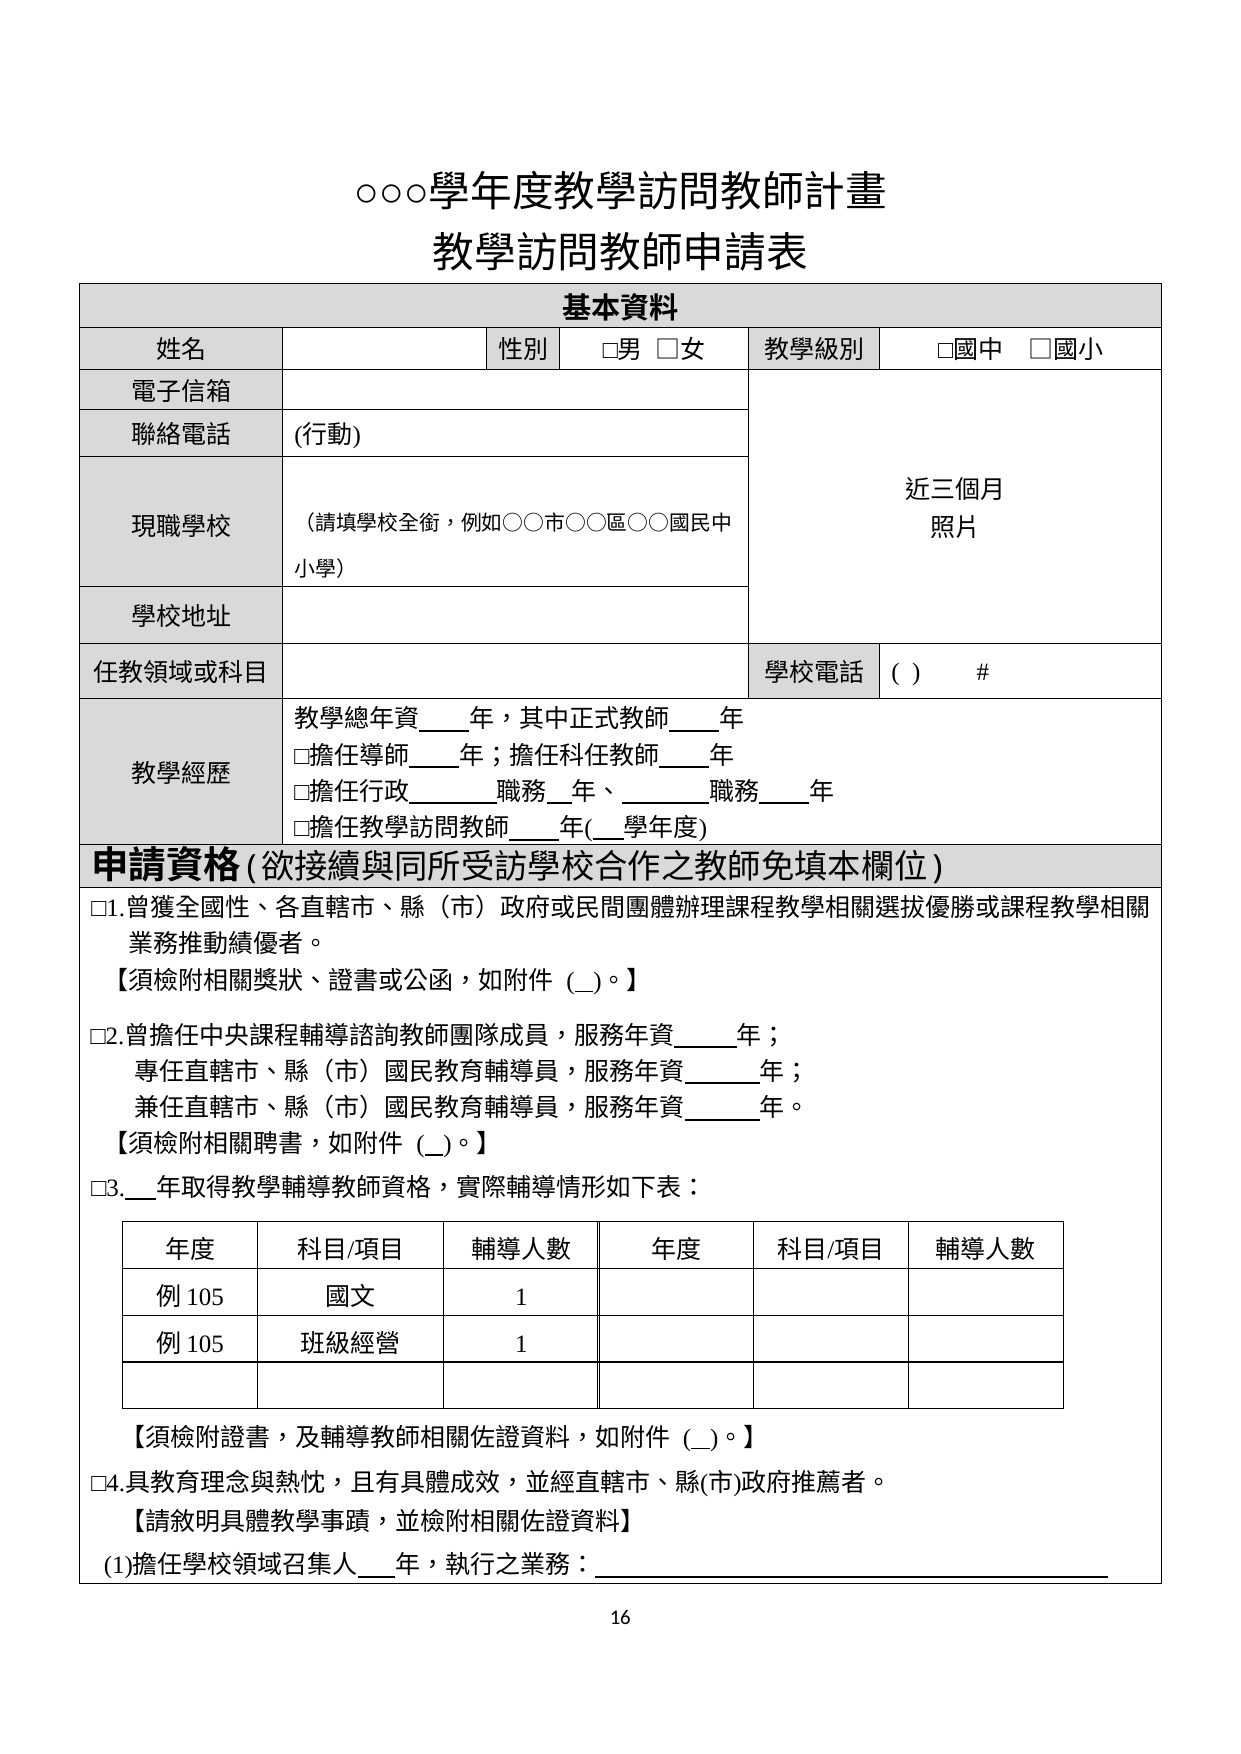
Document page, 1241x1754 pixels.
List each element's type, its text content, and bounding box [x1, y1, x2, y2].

table_cell [283, 644, 748, 698]
table_cell [258, 1363, 443, 1408]
table_cell [909, 1316, 1063, 1361]
table_header 基本資料 [80, 284, 1161, 327]
table_cell [444, 1363, 597, 1408]
table_cell [754, 1269, 908, 1314]
table_cell 1 [444, 1269, 597, 1314]
table_cell [600, 1363, 753, 1408]
table_header 年度 [600, 1222, 753, 1268]
table_header 科目/項目 [258, 1222, 443, 1268]
table_cell [600, 1269, 753, 1314]
table_cell 例105 [123, 1269, 257, 1314]
table_cell 教學級別 [749, 328, 879, 369]
table_header 年度 [123, 1222, 257, 1268]
table_cell □男 □女 [560, 328, 748, 369]
table_cell 教學經歷 [80, 699, 282, 844]
table_cell （請填學校全銜，例如○○市○○區○○國民中小學） [283, 457, 748, 586]
table_header 科目/項目 [754, 1222, 908, 1268]
table_cell ( ) # [880, 644, 1161, 698]
table_cell [909, 1269, 1063, 1314]
table_cell [123, 1363, 257, 1408]
table_cell 現職學校 [80, 457, 282, 586]
table_cell 性別 [487, 328, 559, 369]
table_cell [600, 1316, 753, 1361]
table_cell 教學總年資 年，其中正式教師 年 擔任導師 年；擔任科任教師 年 擔任行政 職務 年、 職務 年 擔任教學訪問教師 年( 學年度) [283, 699, 1161, 844]
table_cell 電子信箱 [80, 370, 282, 409]
table_cell 學校電話 [749, 644, 879, 698]
table_cell 例105 [123, 1316, 257, 1361]
table_cell 學校地址 [80, 587, 282, 643]
table_cell 國文 [258, 1269, 443, 1314]
table_cell [283, 328, 486, 369]
table_cell (行動) [283, 410, 748, 456]
table_cell [283, 370, 748, 409]
table_cell 任教領域或科目 [80, 644, 282, 698]
table_header 輔導人數 [444, 1222, 597, 1268]
table_cell 申請資格(欲接續與同所受訪學校合作之教師免填本欄位) [80, 845, 1161, 887]
text ○○○學年度教學訪問教師計畫 [187, 158, 1053, 219]
table_header 輔導人數 [909, 1222, 1063, 1268]
table_cell 1 [444, 1316, 597, 1361]
table_cell [754, 1316, 908, 1361]
table_cell 聯絡電話 [80, 410, 282, 456]
table_cell [754, 1363, 908, 1408]
text 教學訪問教師申請表 [187, 219, 1053, 279]
table_cell 姓名 [80, 328, 282, 369]
table_cell [909, 1363, 1063, 1408]
table_cell □國中 □國小 [880, 328, 1161, 369]
table_cell 班級經營 [258, 1316, 443, 1361]
table_cell [283, 587, 748, 643]
table_cell 1.曾獲全國性、各直轄市、縣（市）政府或民間團體辦理課程教學相關選拔優勝或課程教學相關業務推動績優者。 【須檢附相關獎狀、證書或公函，如附件 ( )。】 2.曾擔任中央課程輔導諮詢教師團隊成員，服務年資 年； 專任直轄市、縣（市）國民教育輔導員，服務年資 年； 兼任直轄市、縣（市）國民教育輔導員，服務年資 年。 【須檢附相關聘書，如附件 ( )。】 3. 年取得教學輔導教師資格，實際輔導情形如下表： 【須檢附證書，及輔導教師相關佐證資料，如附件 ( )。】 4.具教育理念與熱忱，且有具體成效，並經直轄市、縣(市)政府推薦者。 【請敘明具體教學事蹟，並檢附相關佐證資料】 (1)擔任學校領域召集人 年，執行之業務： [80, 888, 1161, 1583]
table_cell 近三個月 照片 [749, 370, 1161, 643]
